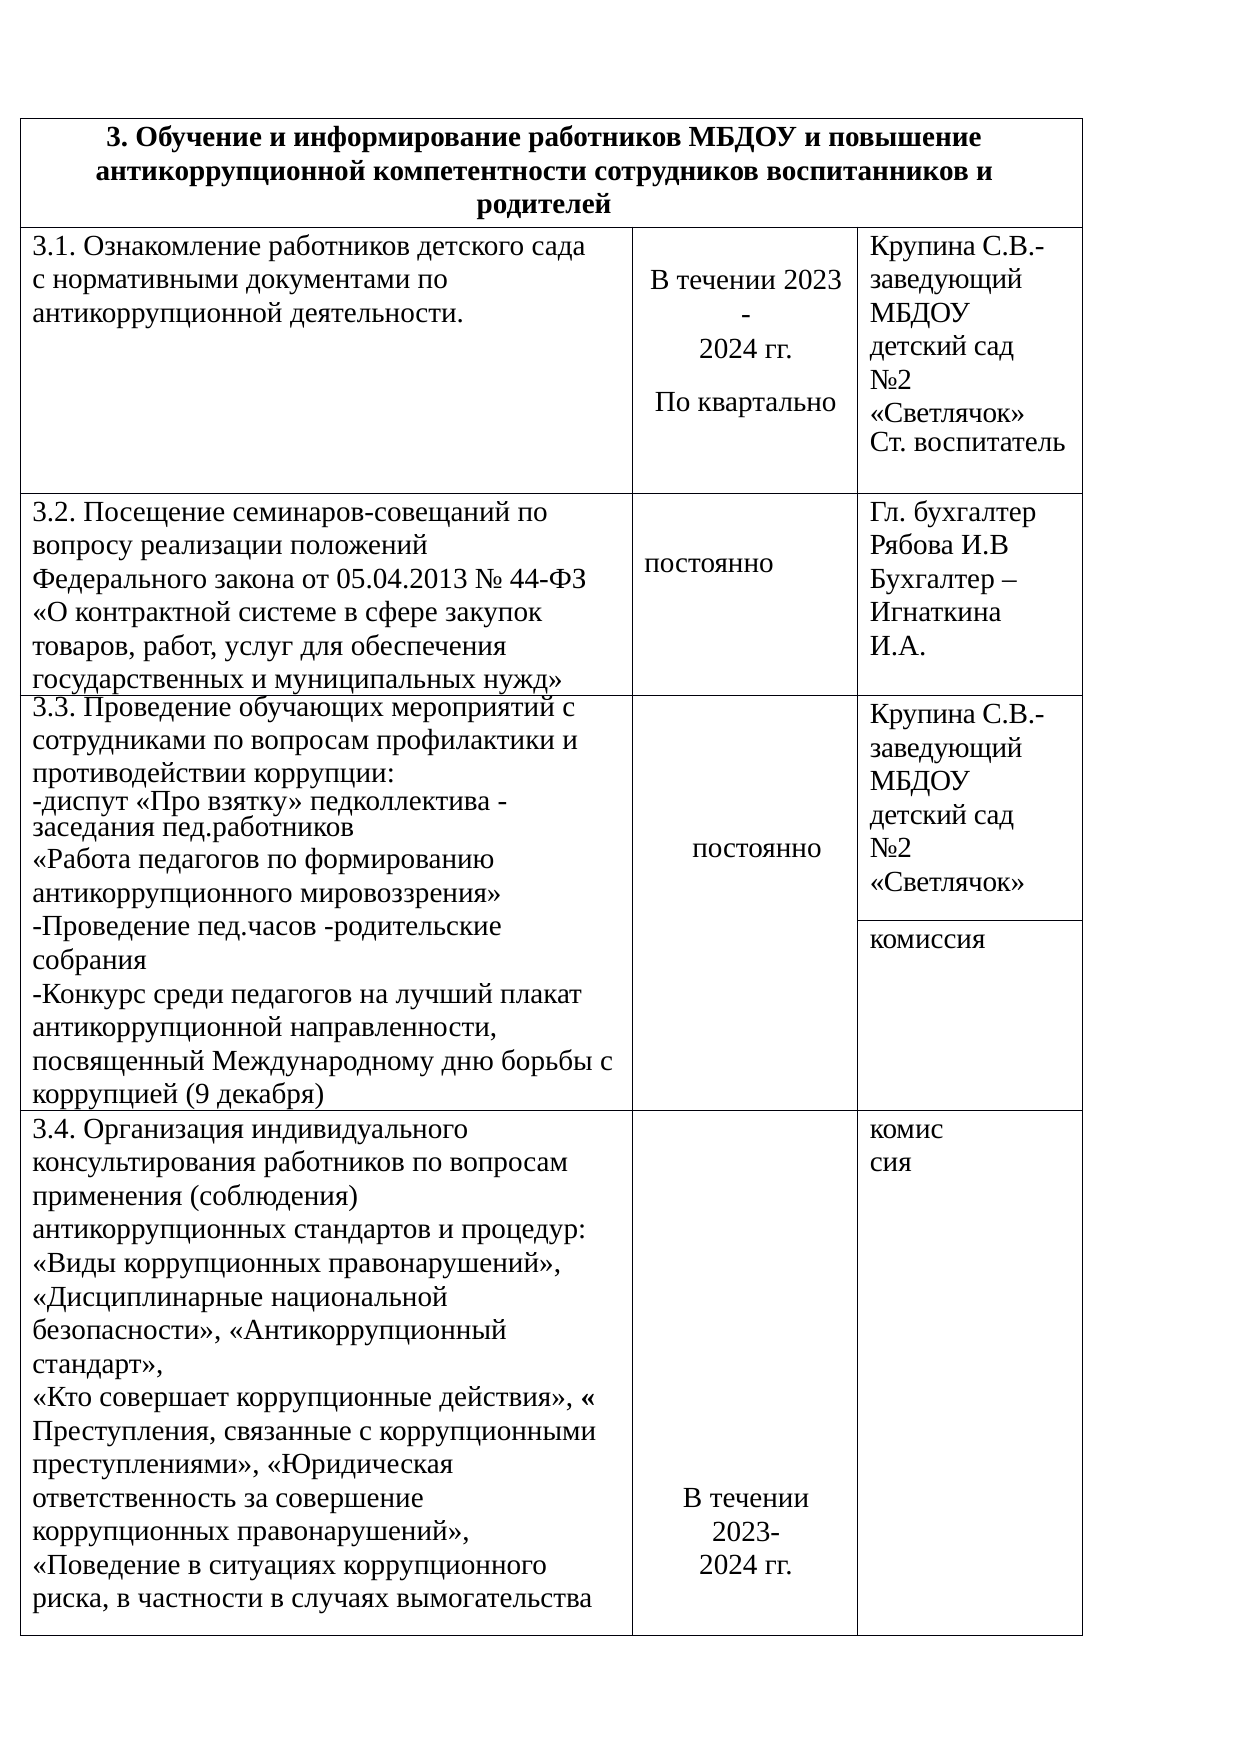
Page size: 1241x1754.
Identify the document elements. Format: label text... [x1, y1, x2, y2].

table_cell В течении 2023 - 2024 гг. По квартально [633, 228, 857, 493]
table_cell комиссия [858, 1111, 1082, 1635]
table_cell 3.1. Ознакомление работников детского сада с нормативными документами по антикоррупционной деятельности. [21, 228, 632, 493]
table_cell постоянно [633, 696, 857, 1110]
table_cell комиссия [858, 921, 1082, 1110]
table_cell В течении 2023- 2024 гг. [633, 1111, 857, 1635]
table_cell 3.3. Проведение обучающих мероприятий с сотрудниками по вопросам профилактики и противодействии коррупции: -диспут «Про взятку» педколлектива -заседания пед.работников «Работа педагогов по формированию антикоррупционного мировоззрения» -Проведение пед.часов -родительские собрания -Конкурс среди педагогов на лучший плакат антикоррупционной направленности, посвященный Международному дню борьбы с коррупцией (9 декабря) [21, 696, 632, 1110]
table_cell 3.4. Организация индивидуального консультирования работников по вопросам применения (соблюдения) антикоррупционных стандартов и процедур: «Виды коррупционных правонарушений», «Дисциплинарные национальной безопасности», «Антикоррупционный стандарт», «Кто совершает коррупционные действия», « Преступления, связанные с коррупционными преступлениями», «Юридическая ответственность за совершение коррупционных правонарушений», «Поведение в ситуациях коррупционного риска, в частности в случаях вымогательства [21, 1111, 632, 1635]
table_cell постоянно [633, 494, 857, 695]
table_cell Крупина С.В.- заведующий МБДОУ детский сад №2 «Светлячок» [858, 696, 1082, 920]
table_cell 3. Обучение и информирование работников МБДОУ и повышение антикоррупционной компетентности сотрудников воспитанников и родителей [21, 119, 1082, 227]
table_cell 3.2. Посещение семинаров-совещаний по вопросу реализации положений Федерального закона от 05.04.2013 № 44-ФЗ «О контрактной системе в сфере закупок товаров, работ, услуг для обеспечения государственных и муниципальных нужд» [21, 494, 632, 695]
table_cell Гл. бухгалтер Рябова И.В Бухгалтер –Игнаткина И.А. [858, 494, 1082, 695]
table_cell Крупина С.В.- заведующий МБДОУ детский сад №2 «Светлячок» Ст. воспитатель [858, 228, 1082, 493]
